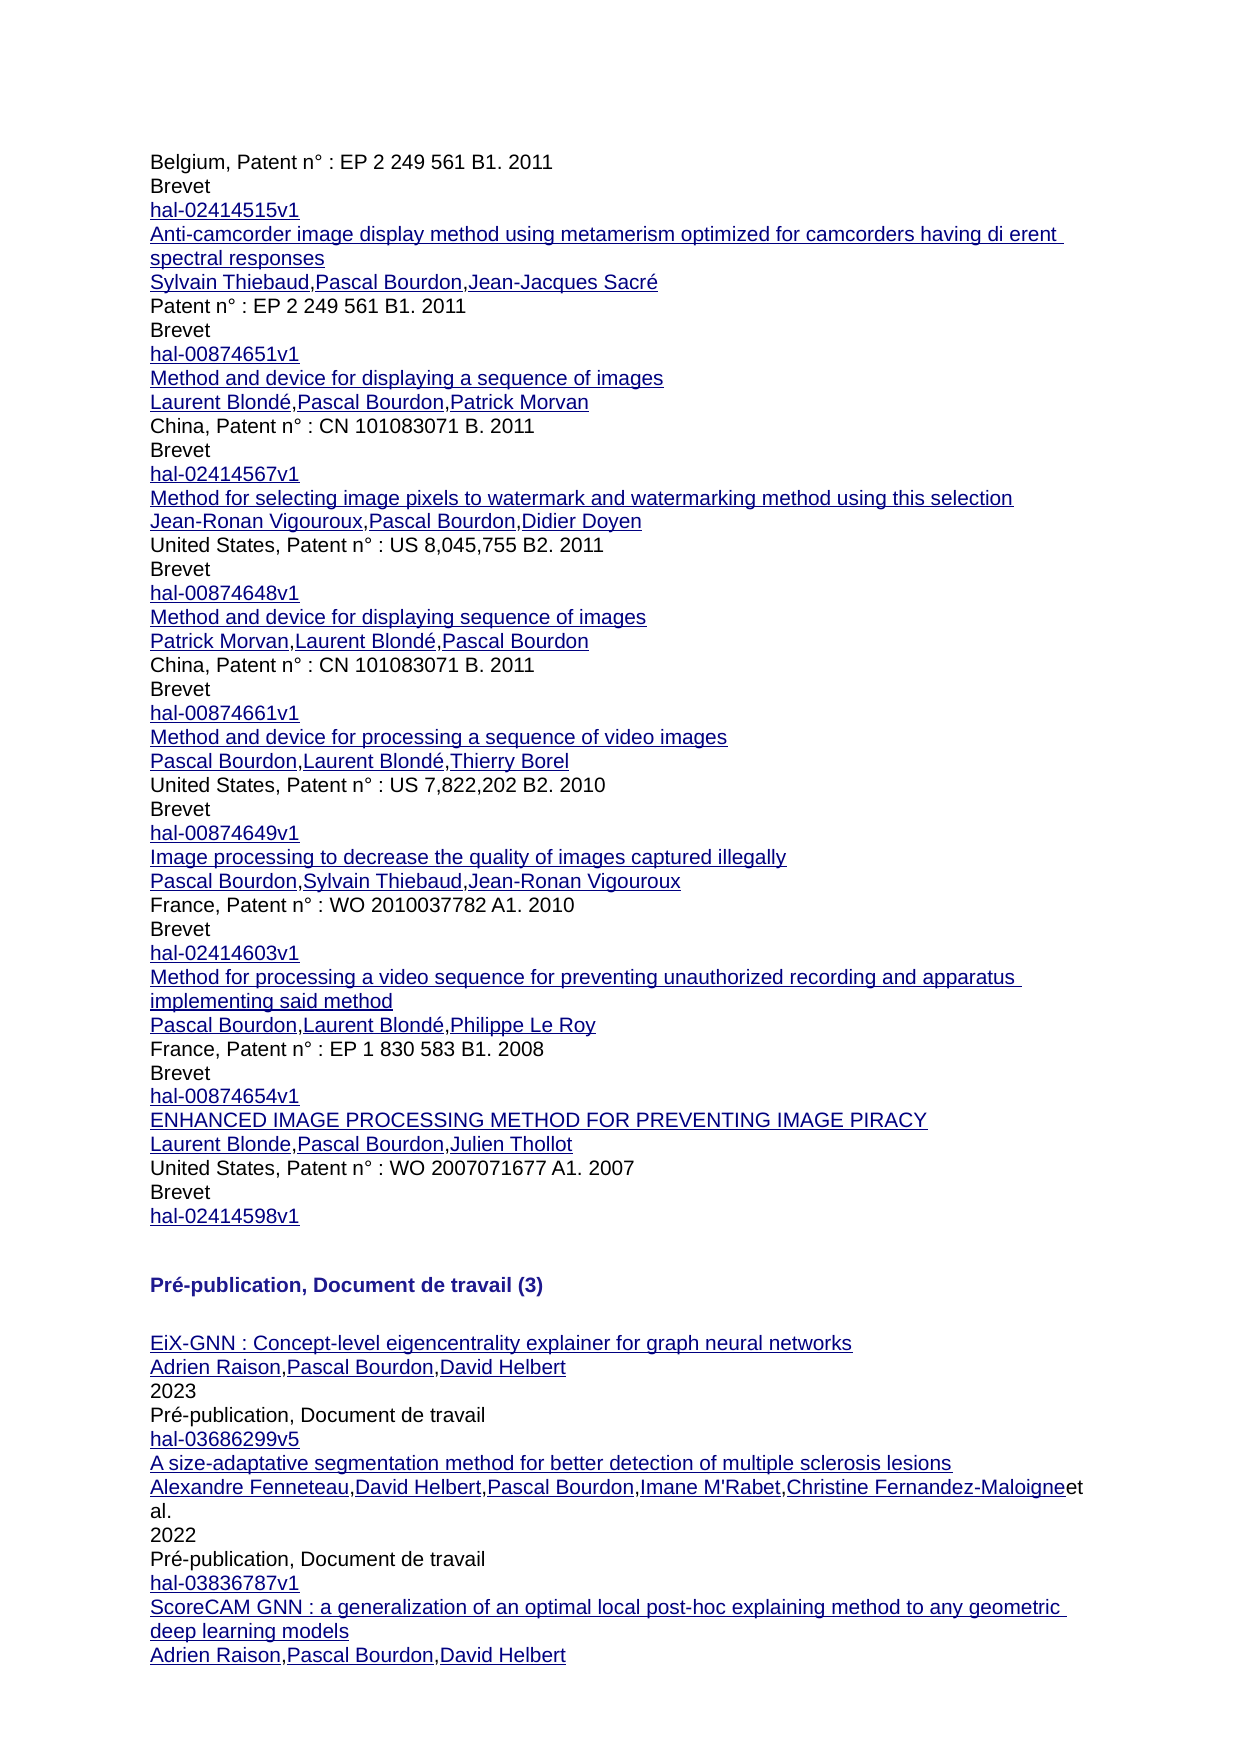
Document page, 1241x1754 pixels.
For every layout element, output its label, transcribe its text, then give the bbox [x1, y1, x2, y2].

table_cell ScoreCAM GNN : a generalization of an optimal local post-hoc explaining method to any geometric deep learning models Adrien Raison,Pascal Bourdon,David Helbert [150, 1595, 1090, 1667]
table_cell Method and device for processing a sequence of video images Pascal Bourdon,Laurent Blondé,Thierry Borel United States, Patent n° : US 7,822,202 B2. 2010 Brevet hal-00874649v1 [150, 725, 1090, 845]
table_cell ENHANCED IMAGE PROCESSING METHOD FOR PREVENTING IMAGE PIRACY Laurent Blonde,Pascal Bourdon,Julien Thollot United States, Patent n° : WO 2007071677 A1. 2007 Brevet hal-02414598v1 [150, 1108, 1090, 1228]
subtitle Pré-publication, Document de travail (3) [150, 1273, 1090, 1297]
table_cell Method and device for displaying a sequence of images Laurent Blondé,Pascal Bourdon,Patrick Morvan China, Patent n° : CN 101083071 B. 2011 Brevet hal-02414567v1 [150, 366, 1090, 485]
table_cell Method for processing a video sequence for preventing unauthorized recording and apparatus implementing said method Pascal Bourdon,Laurent Blondé,Philippe Le Roy France, Patent n° : EP 1 830 583 B1. 2008 Brevet hal-00874654v1 [150, 965, 1090, 1108]
table_cell Method and device for displaying sequence of images Patrick Morvan,Laurent Blondé,Pascal Bourdon China, Patent n° : CN 101083071 B. 2011 Brevet hal-00874661v1 [150, 605, 1090, 725]
table_cell Image processing to decrease the quality of images captured illegally Pascal Bourdon,Sylvain Thiebaud,Jean-Ronan Vigouroux France, Patent n° : WO 2010037782 A1. 2010 Brevet hal-02414603v1 [150, 845, 1090, 964]
table_header EiX-GNN : Concept-level eigencentrality explainer for graph neural networks Adrien Raison,Pascal Bourdon,David Helbert 2023 Pré-publication, Document de travail hal-03686299v5 [150, 1331, 1090, 1451]
table_cell Method for selecting image pixels to watermark and watermarking method using this selection Jean-Ronan Vigouroux,Pascal Bourdon,Didier Doyen United States, Patent n° : US 8,045,755 B2. 2011 Brevet hal-00874648v1 [150, 485, 1090, 605]
table_cell Belgium, Patent n° : EP 2 249 561 B1. 2011 Brevet hal-02414515v1 [150, 150, 1090, 222]
table_cell A size-adaptative segmentation method for better detection of multiple sclerosis lesions Alexandre Fenneteau,David Helbert,Pascal Bourdon,Imane M'Rabet,Christine Fernandez-Maloigneet al. 2022 Pré-publication, Document de travail hal-03836787v1 [150, 1451, 1090, 1595]
table_cell Anti-camcorder image display method using metamerism optimized for camcorders having di erent spectral responses Sylvain Thiebaud,Pascal Bourdon,Jean-Jacques Sacré Patent n° : EP 2 249 561 B1. 2011 Brevet hal-00874651v1 [150, 222, 1090, 366]
